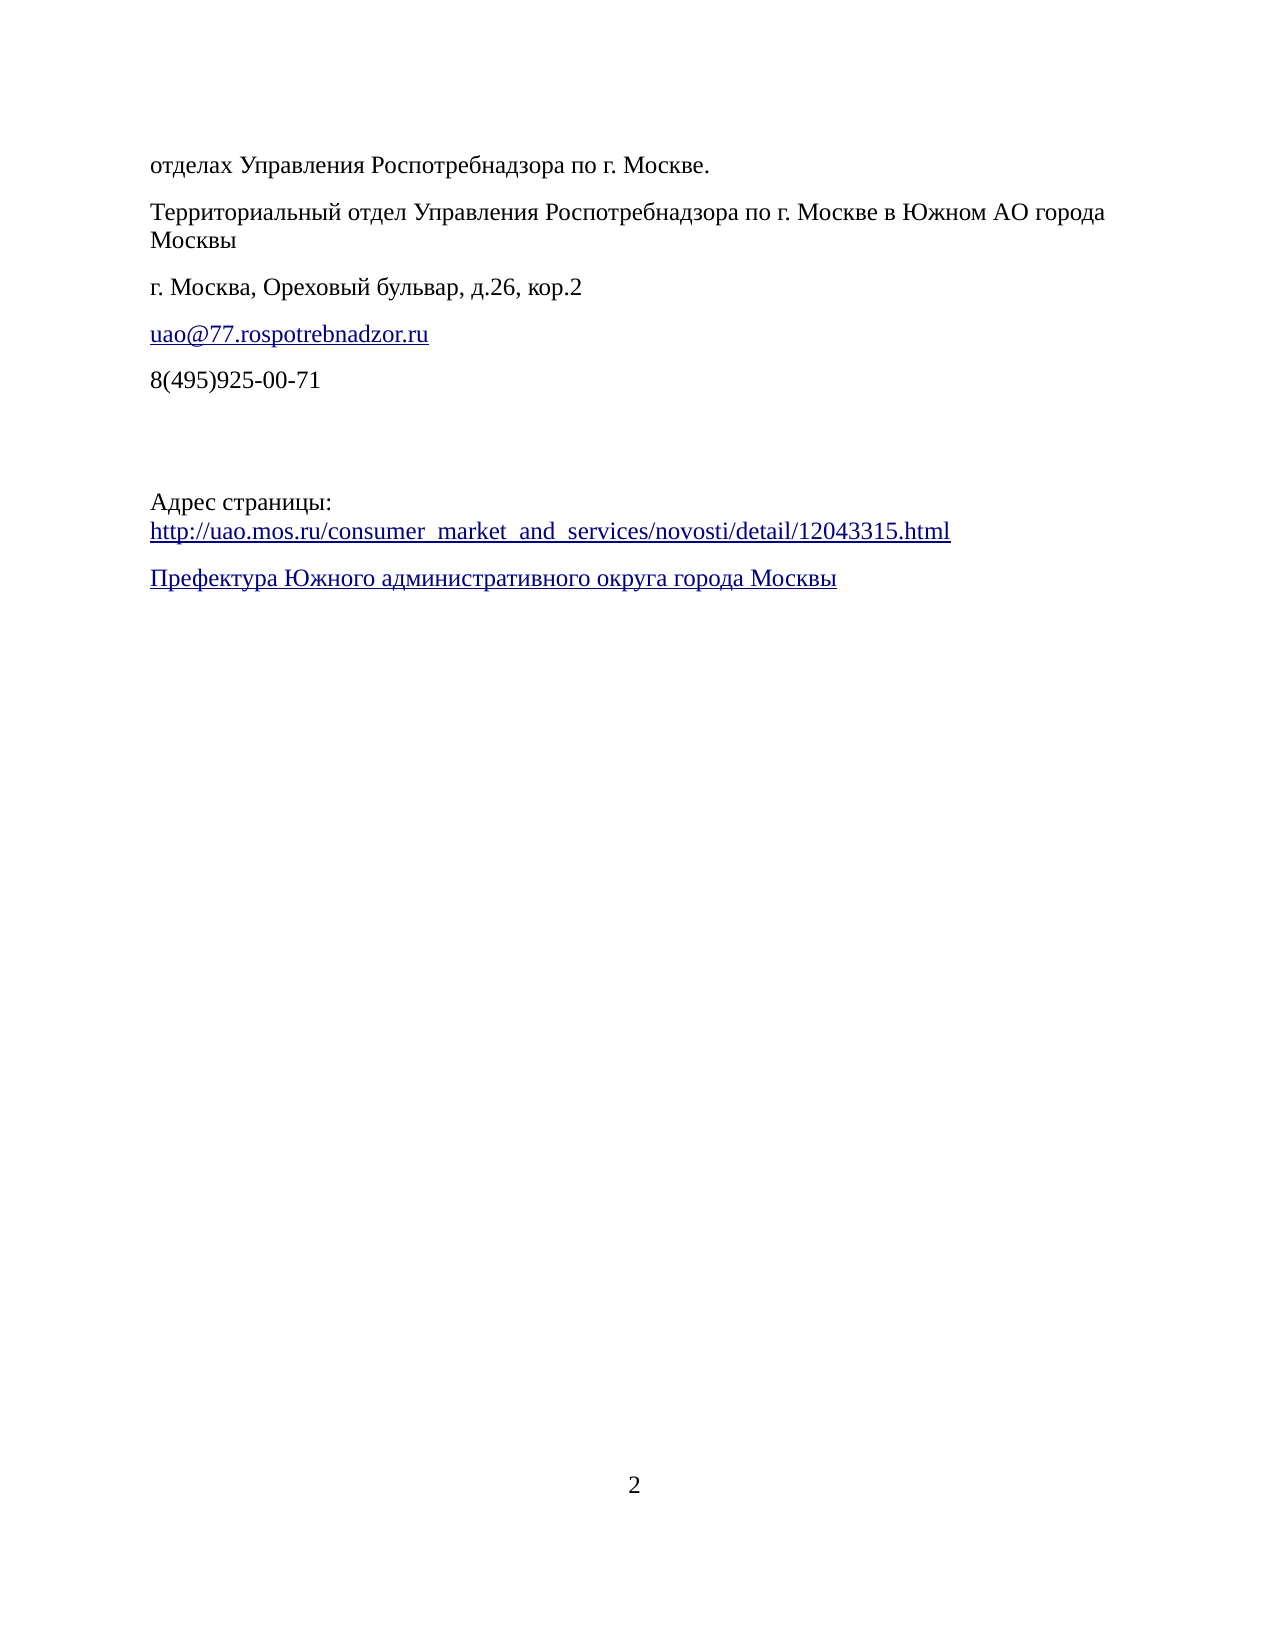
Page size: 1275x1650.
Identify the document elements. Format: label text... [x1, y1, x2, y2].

text Адрес страницы: http://uao.mos.ru/consumer_market_and_services/novosti/detail/12043315.html [150, 487, 1125, 545]
text г. Москва, Ореховый бульвар, д.26, кор.2 [150, 272, 1125, 301]
text Префектура Южного административного округа города Москвы [150, 563, 1125, 592]
text uao@77.rospotrebnadzor.ru [150, 319, 1125, 347]
text отделах Управления Роспотребнадзора по г. Москве. [150, 150, 1125, 179]
text Территориальный отдел Управления Роспотребнадзора по г. Москве в Южном AO города Москвы [150, 197, 1125, 254]
text 8(495)925-00-71 [150, 365, 1125, 394]
